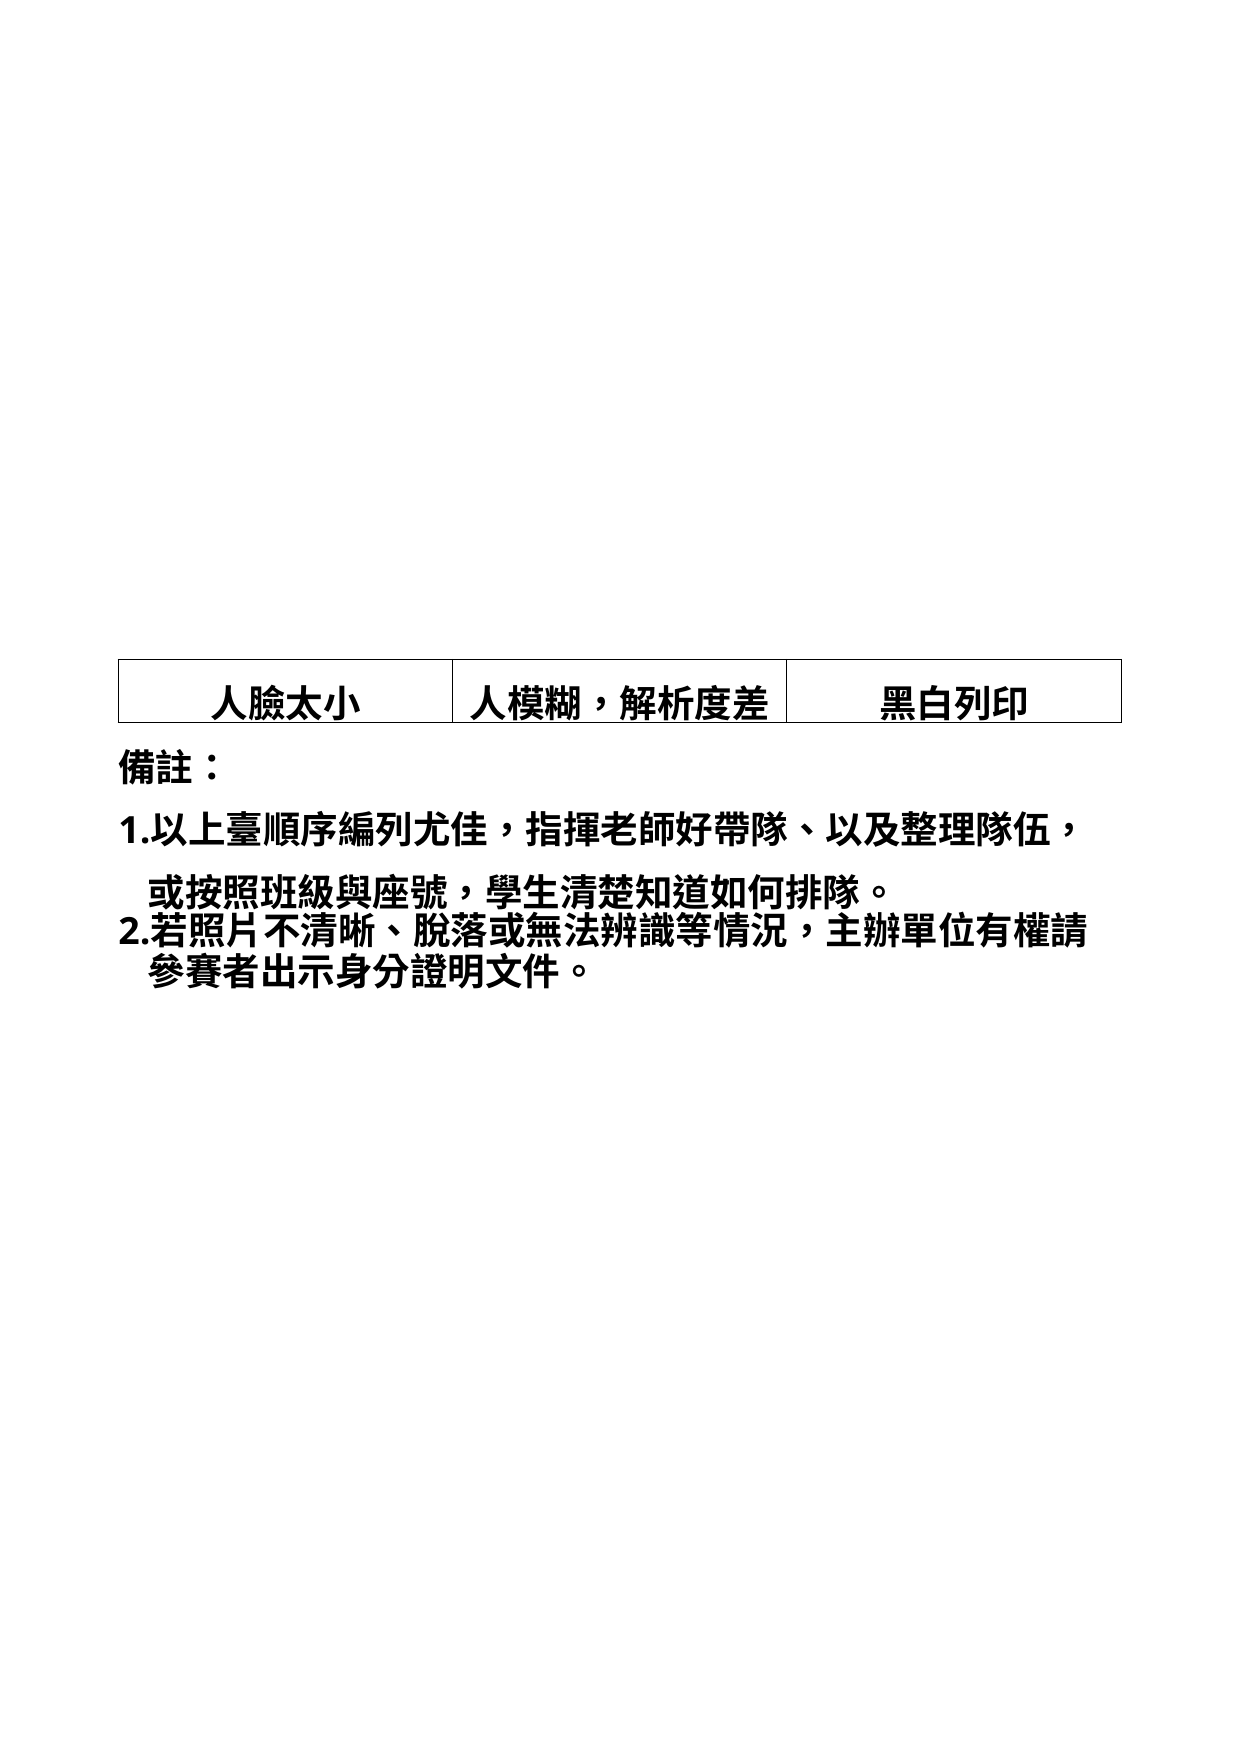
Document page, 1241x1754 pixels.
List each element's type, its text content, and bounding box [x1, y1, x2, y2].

table_cell 人模糊，解析度差 [453, 660, 786, 722]
text 2.若照片不清晰、脫落或無法辨識等情況，主辦單位有權請參賽者出示身分證明文件。 [118, 911, 1122, 994]
table_cell 黑白列印 [787, 660, 1121, 722]
text 1.以上臺順序編列尤佳，指揮老師好帶隊、以及整理隊伍，或按照班級與座號，學生清楚知道如何排隊。 [118, 786, 1122, 911]
table_cell 人臉太小 [119, 660, 452, 722]
text 備註： [118, 723, 1122, 786]
